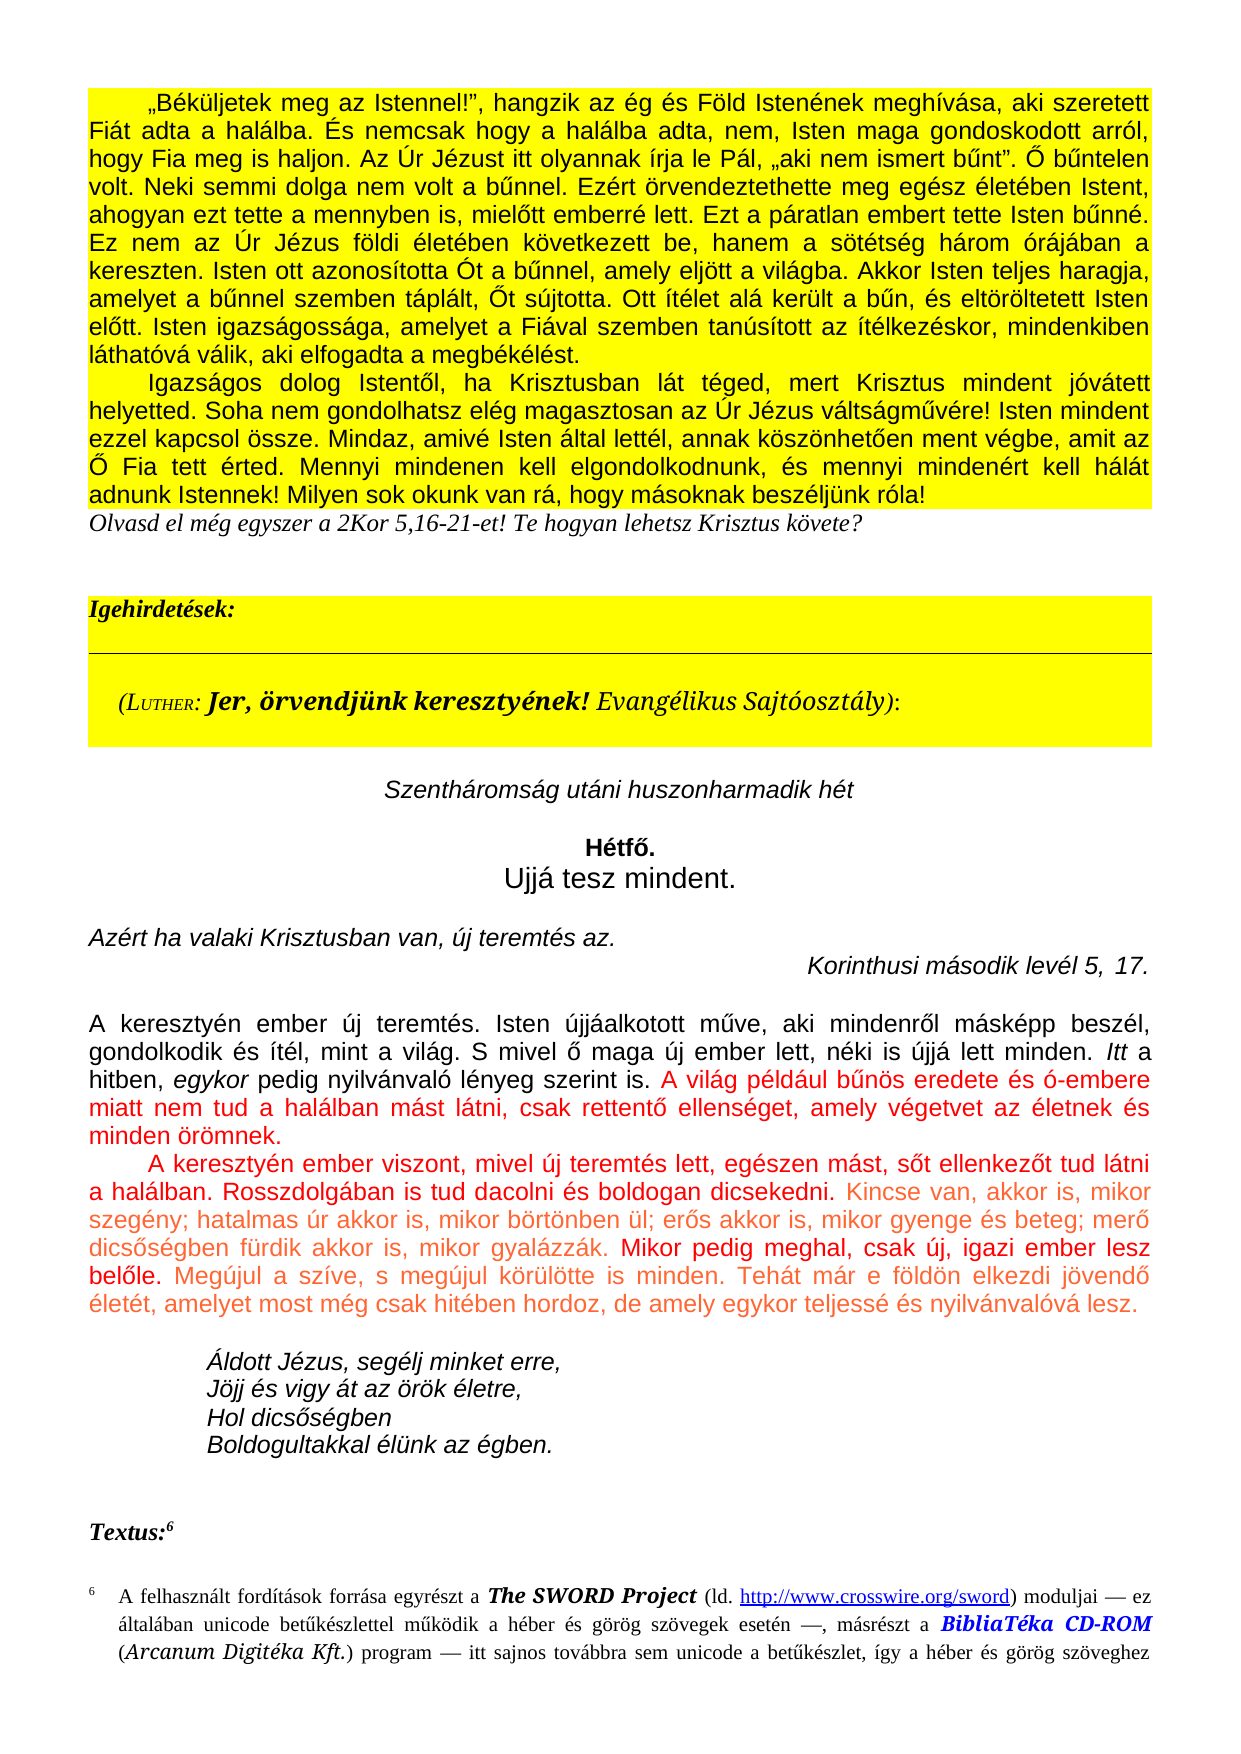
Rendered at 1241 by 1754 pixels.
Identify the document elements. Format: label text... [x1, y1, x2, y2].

text Azért ha valaki Krisztusban van, új teremtés az. [88, 924, 1152, 952]
text Szentháromság utáni huszonharmadik hét [88, 776, 1152, 804]
text Igehirdetések: [88, 596, 1152, 623]
text Igazságos dolog Istentől, ha Krisztusban lát téged, mert Krisztus mindent jóvátett helyetted. Soha nem gondolhatsz elég magasztosan az Úr Jézus váltságművére! Isten mindent ezzel kapcsol össze. Mindaz, amivé Isten által lettél, annak köszönhetően ment végbe, amit az Ő Fia tett érted. Mennyi mindenen kell elgondolkodnunk, és mennyi mindenért kell hálát adnunk Istennek! Milyen sok okunk van rá, hogy másoknak beszéljünk róla! [88, 369, 1152, 509]
text A keresztyén ember viszont, mivel új teremtés lett, egészen mást, sőt ellenkezőt tud látni a halálban. Rosszdolgában is tud dacolni és boldogan dicsekedni. Kincse van, akkor is, mikor szegény; hatalmas úr akkor is, mikor börtönben ül; erős akkor is, mikor gyenge és beteg; merő dicsőségben fürdik akkor is, mikor gyalázzák. Mikor pedig meghal, csak új, igazi ember lesz belőle. Megújul a szíve, s megújul körülötte is minden. Tehát már e földön elkezdi jövendő életét, amelyet most még csak hitében hordoz, de amely egykor teljessé és nyilvánvalóvá lesz. [88, 1149, 1152, 1318]
text A felhasznált fordítások forrása egyrészt a The SWORD Project (ld. http://www.crosswire.org/sword) moduljai — ez általában unicode betűkészlettel működik a héber és görög szövegek esetén —, másrészt a BibliaTéka CD-ROM (Arcanum Digitéka Kft.) program — itt sajnos továbbra sem unicode a betűkészlet, így a héber és görög szöveghez [88, 1581, 1152, 1665]
text „Béküljetek meg az Istennel!”, hangzik az ég és Föld Istenének meghívása, aki szeretett Fiát adta a halálba. És nemcsak hogy a halálba adta, nem, Isten maga gondoskodott arról, hogy Fia meg is haljon. Az Úr Jézust itt olyannak írja le Pál, „aki nem ismert bűnt”. Ő bűntelen volt. Neki semmi dolga nem volt a bűnnel. Ezért örvendeztethette meg egész életében Istent, ahogyan ezt tette a mennyben is, mielőtt emberré lett. Ezt a páratlan embert tette Isten bűnné. Ez nem az Úr Jézus földi életében következett be, hanem a sötétség három órájában a kereszten. Isten ott azonosította Ót a bűnnel, amely eljött a világba. Akkor Isten teljes haragja, amelyet a bűnnel szemben táplált, Őt sújtotta. Ott ítélet alá került a bűn, és eltöröltetett Isten előtt. Isten igazságossága, amelyet a Fiával szemben tanúsított az ítélkezéskor, mindenkiben láthatóvá válik, aki elfogadta a megbékélést. [88, 88, 1152, 369]
text Korinthusi második levél 5, 17. [88, 952, 1152, 980]
text Áldott Jézus, segélj minket erre, Jöjj és vigy át az örök életre, Hol dicsőségben Boldogultakkal élünk az égben. [207, 1347, 1152, 1459]
text Hétfő. Ujjá tesz mindent. [88, 834, 1152, 894]
text A keresztyén ember új teremtés. Isten újjáalkotott műve, aki mindenről másképp beszél, gondolkodik és ítél, mint a világ. S mivel ő maga új ember lett, néki is újjá lett minden. Itt a hitben, egykor pedig nyilvánvaló lényeg szerint is. A világ például bűnös eredete és ó-embere miatt nem tud a halálban mást látni, csak rettentő ellenséget, amely végetvet az életnek és minden örömnek. [88, 1009, 1152, 1149]
text Olvasd el még egyszer a 2Kor 5,16-21-et! Te hogyan lehetsz Krisztus követe? [88, 509, 1152, 537]
text Textus: [88, 1518, 1152, 1546]
text (Luther: Jer, örvendjünk keresztyének! Evangélikus Sajtóosztály): [88, 654, 1152, 747]
